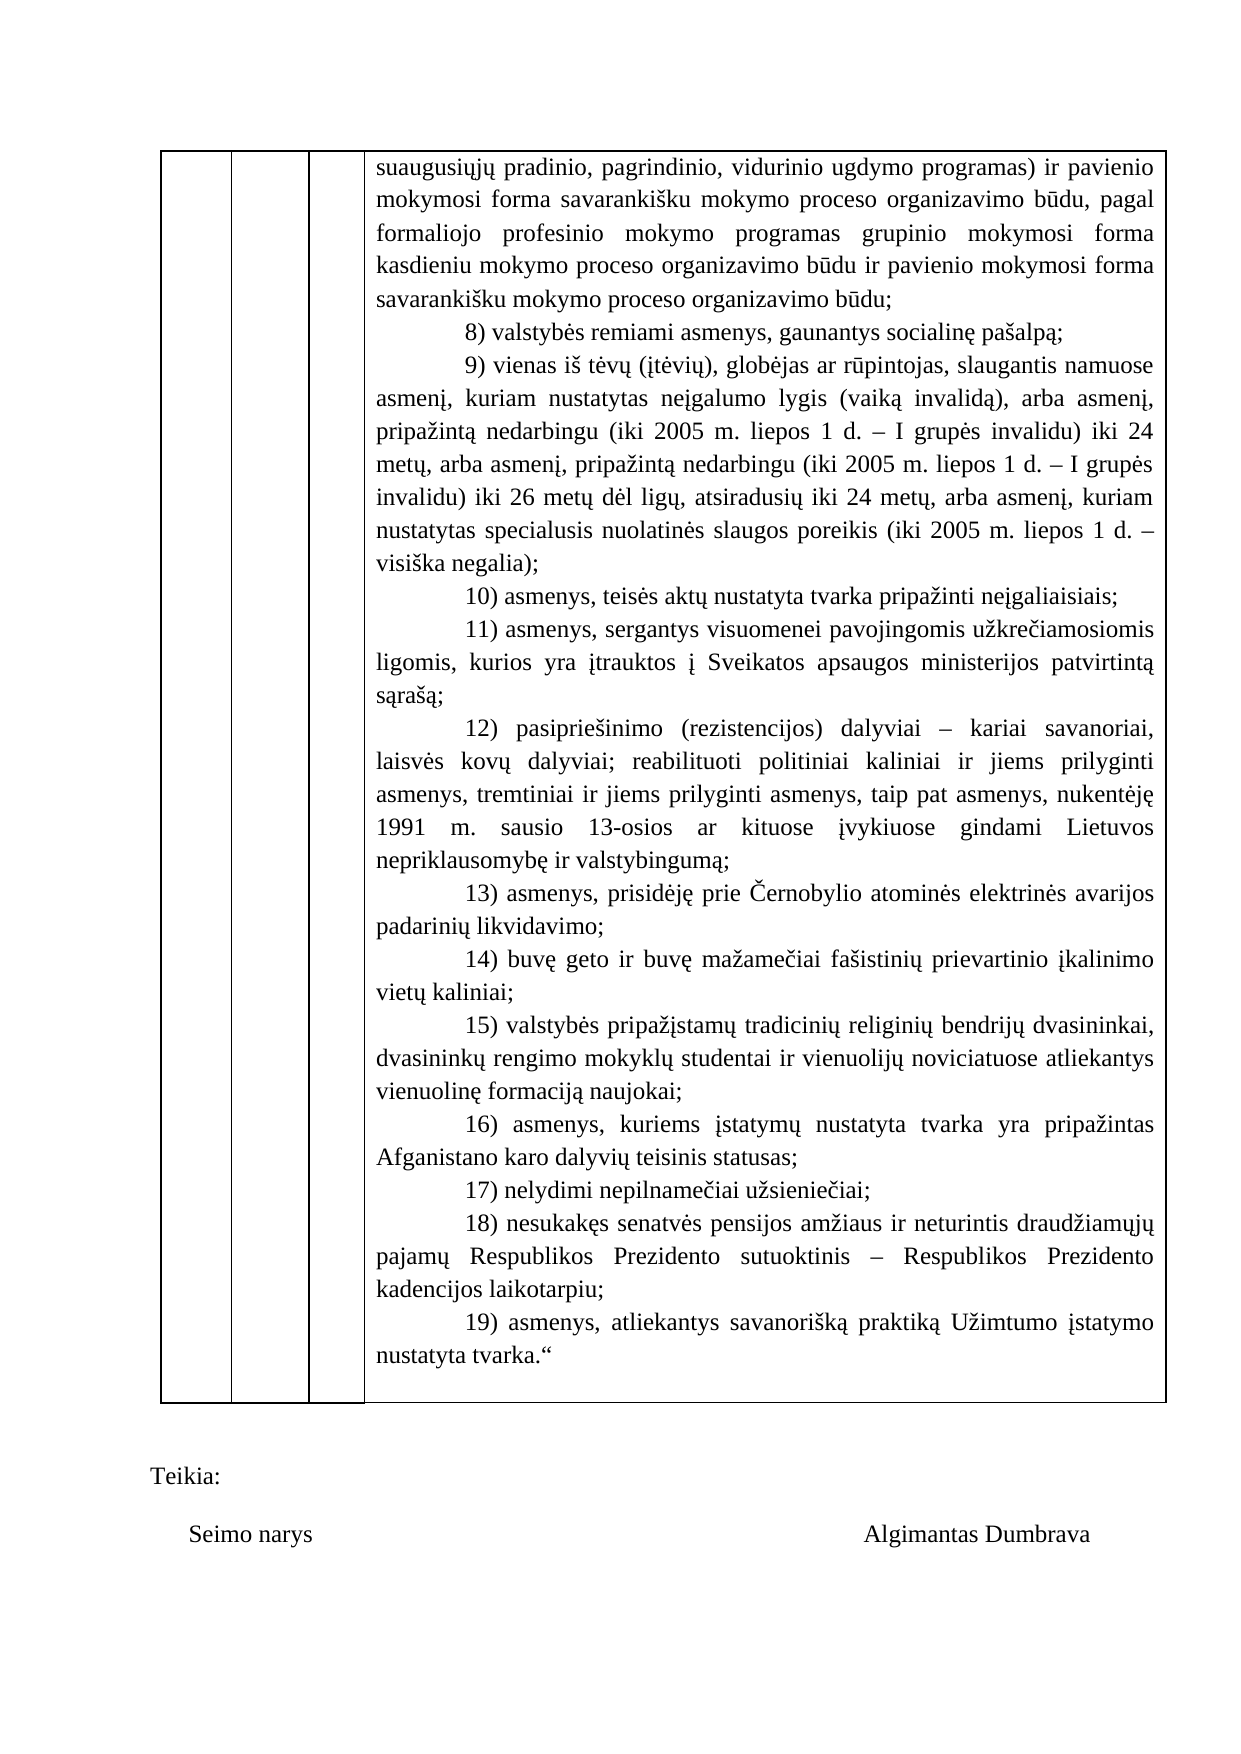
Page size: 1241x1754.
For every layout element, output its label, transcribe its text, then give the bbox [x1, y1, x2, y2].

table_cell [310, 152, 364, 1402]
text Seimo narys Algimantas Dumbrava [150, 1519, 1090, 1576]
table_cell [162, 152, 231, 1402]
table_cell [232, 152, 308, 1402]
table_cell suaugusiųjų pradinio, pagrindinio, vidurinio ugdymo programas) ir pavienio mokymosi forma savarankišku mokymo proceso organizavimo būdu, pagal formaliojo profesinio mokymo programas grupinio mokymosi forma kasdieniu mokymo proceso organizavimo būdu ir pavienio mokymosi forma savarankišku mokymo proceso organizavimo būdu; 8) valstybės remiami asmenys, gaunantys socialinę pašalpą; 9) vienas iš tėvų (įtėvių), globėjas ar rūpintojas, slaugantis namuose asmenį, kuriam nustatytas neįgalumo lygis (vaiką invalidą), arba asmenį, pripažintą nedarbingu (iki 2005 m. liepos 1 d. – I grupės invalidu) iki 24 metų, arba asmenį, pripažintą nedarbingu (iki 2005 m. liepos 1 d. – I grupės invalidu) iki 26 metų dėl ligų, atsiradusių iki 24 metų, arba asmenį, kuriam nustatytas specialusis nuolatinės slaugos poreikis (iki 2005 m. liepos 1 d. – visiška negalia); 10) asmenys, teisės aktų nustatyta tvarka pripažinti neįgaliaisiais; 11) asmenys, sergantys visuomenei pavojingomis užkrečiamosiomis ligomis, kurios yra įtrauktos į Sveikatos apsaugos ministerijos patvirtintą sąrašą; 12) pasipriešinimo (rezistencijos) dalyviai – kariai savanoriai, laisvės kovų dalyviai; reabilituoti politiniai kaliniai ir jiems prilyginti asmenys, tremtiniai ir jiems prilyginti asmenys, taip pat asmenys, nukentėję 1991 m. sausio 13-osios ar kituose įvykiuose gindami Lietuvos nepriklausomybę ir valstybingumą; 13) asmenys, prisidėję prie Černobylio atominės elektrinės avarijos padarinių likvidavimo; 14) buvę geto ir buvę mažamečiai fašistinių prievartinio įkalinimo vietų kaliniai; 15) valstybės pripažįstamų tradicinių religinių bendrijų dvasininkai, dvasininkų rengimo mokyklų studentai ir vienuolijų noviciatuose atliekantys vienuolinę formaciją naujokai; 16) asmenys, kuriems įstatymų nustatyta tvarka yra pripažintas Afganistano karo dalyvių teisinis statusas; 17) nelydimi nepilnamečiai užsieniečiai; 18) nesukakęs senatvės pensijos amžiaus ir neturintis draudžiamųjų pajamų Respublikos Prezidento sutuoktinis – Respublikos Prezidento kadencijos laikotarpiu; 19) asmenys, atliekantys savanorišką praktiką Užimtumo įstatymo nustatyta tvarka.“ [365, 152, 1165, 1402]
text Teikia: [150, 1461, 1090, 1490]
